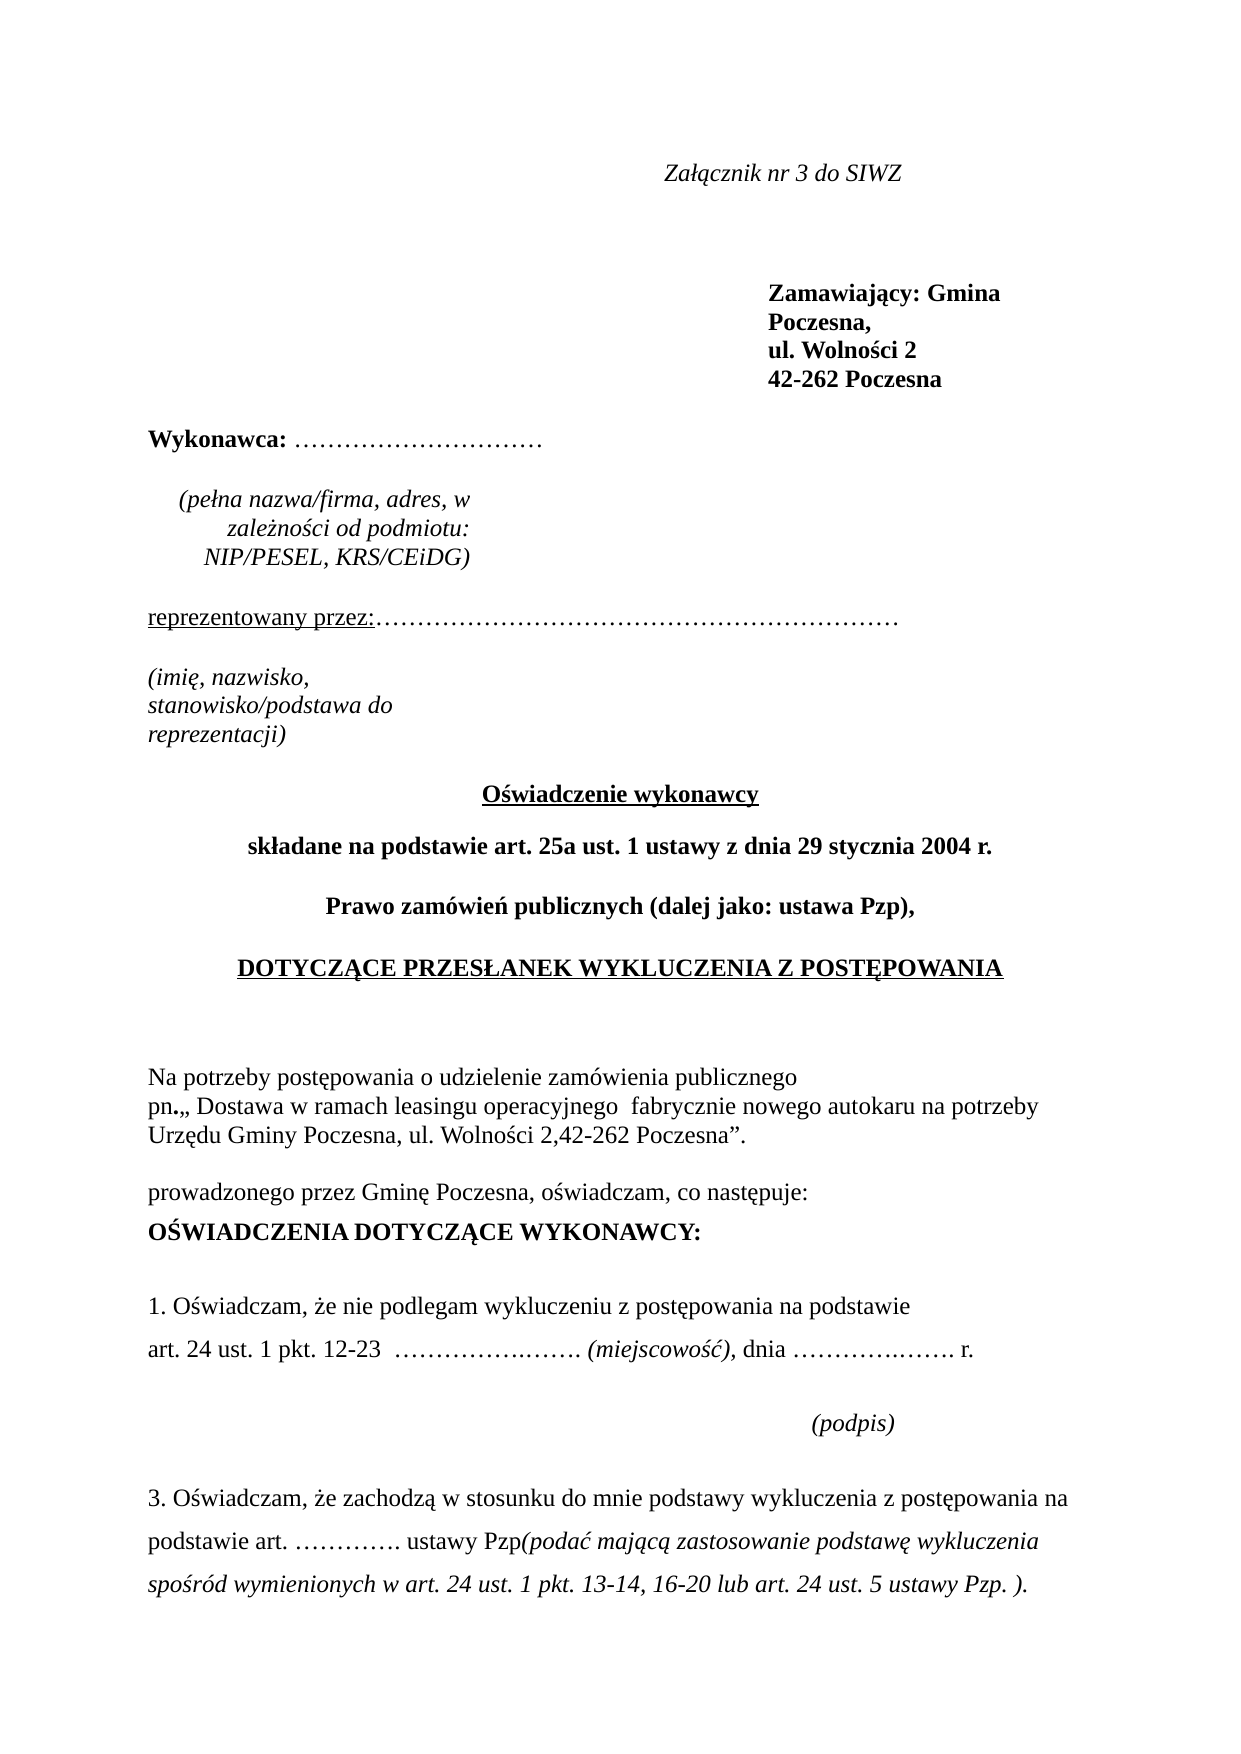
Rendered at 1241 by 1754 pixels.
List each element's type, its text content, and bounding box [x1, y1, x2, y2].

text Oświadczenie wykonawcy [148, 779, 1093, 808]
text prowadzonego przez Gminę Poczesna, oświadczam, co następuje: [148, 1177, 1093, 1206]
text Zamawiający: Gmina Poczesna, ul. Wolności 2 42-262 Poczesna [768, 278, 1093, 393]
text Na potrzeby postępowania o udzielenie zamówienia publicznego pn.„ Dostawa w ramach leasingu operacyjnego fabrycznie nowego autokaru na potrzeby Urzędu Gminy Poczesna, ul. Wolności 2,42-262 Poczesna”. [148, 1062, 1093, 1149]
text 3. Oświadczam, że zachodzą w stosunku do mnie podstawy wykluczenia z postępowania na podstawie art. …………. ustawy Pzp(podać mającą zastosowanie podstawę wykluczenia spośród wymienionych w art. 24 ust. 1 pkt. 13-14, 16-20 lub art. 24 ust. 5 ustawy Pzp. ). [148, 1483, 1093, 1598]
text Wykonawca: ………………………… [148, 424, 1093, 453]
text 1. Oświadczam, że nie podlegam wykluczeniu z postępowania na podstawie art. 24 ust. 1 pkt. 12-23 …………….……. (miejscowość), dnia ………….……. r. [148, 1291, 1093, 1363]
text reprezentowany przez:……………………………………………………… [148, 602, 1093, 631]
text (pełna nazwa/firma, adres, w zależności od podmiotu: NIP/PESEL, KRS/CEiDG) [148, 484, 472, 571]
text Prawo zamówień publicznych (dalej jako: ustawa Pzp), [148, 891, 1093, 919]
text składane na podstawie art. 25a ust. 1 ustawy z dnia 29 stycznia 2004 r. [148, 831, 1093, 859]
text (podpis) [738, 1408, 1093, 1437]
text (imię, nazwisko, stanowisko/podstawa do reprezentacji) [148, 662, 472, 748]
text DOTYCZĄCE PRZESŁANEK WYKLUCZENIA Z POSTĘPOWANIA [148, 953, 1093, 982]
text Załącznik nr 3 do SIWZ [590, 158, 1093, 187]
text OŚWIADCZENIA DOTYCZĄCE WYKONAWCY: [148, 1217, 1093, 1245]
